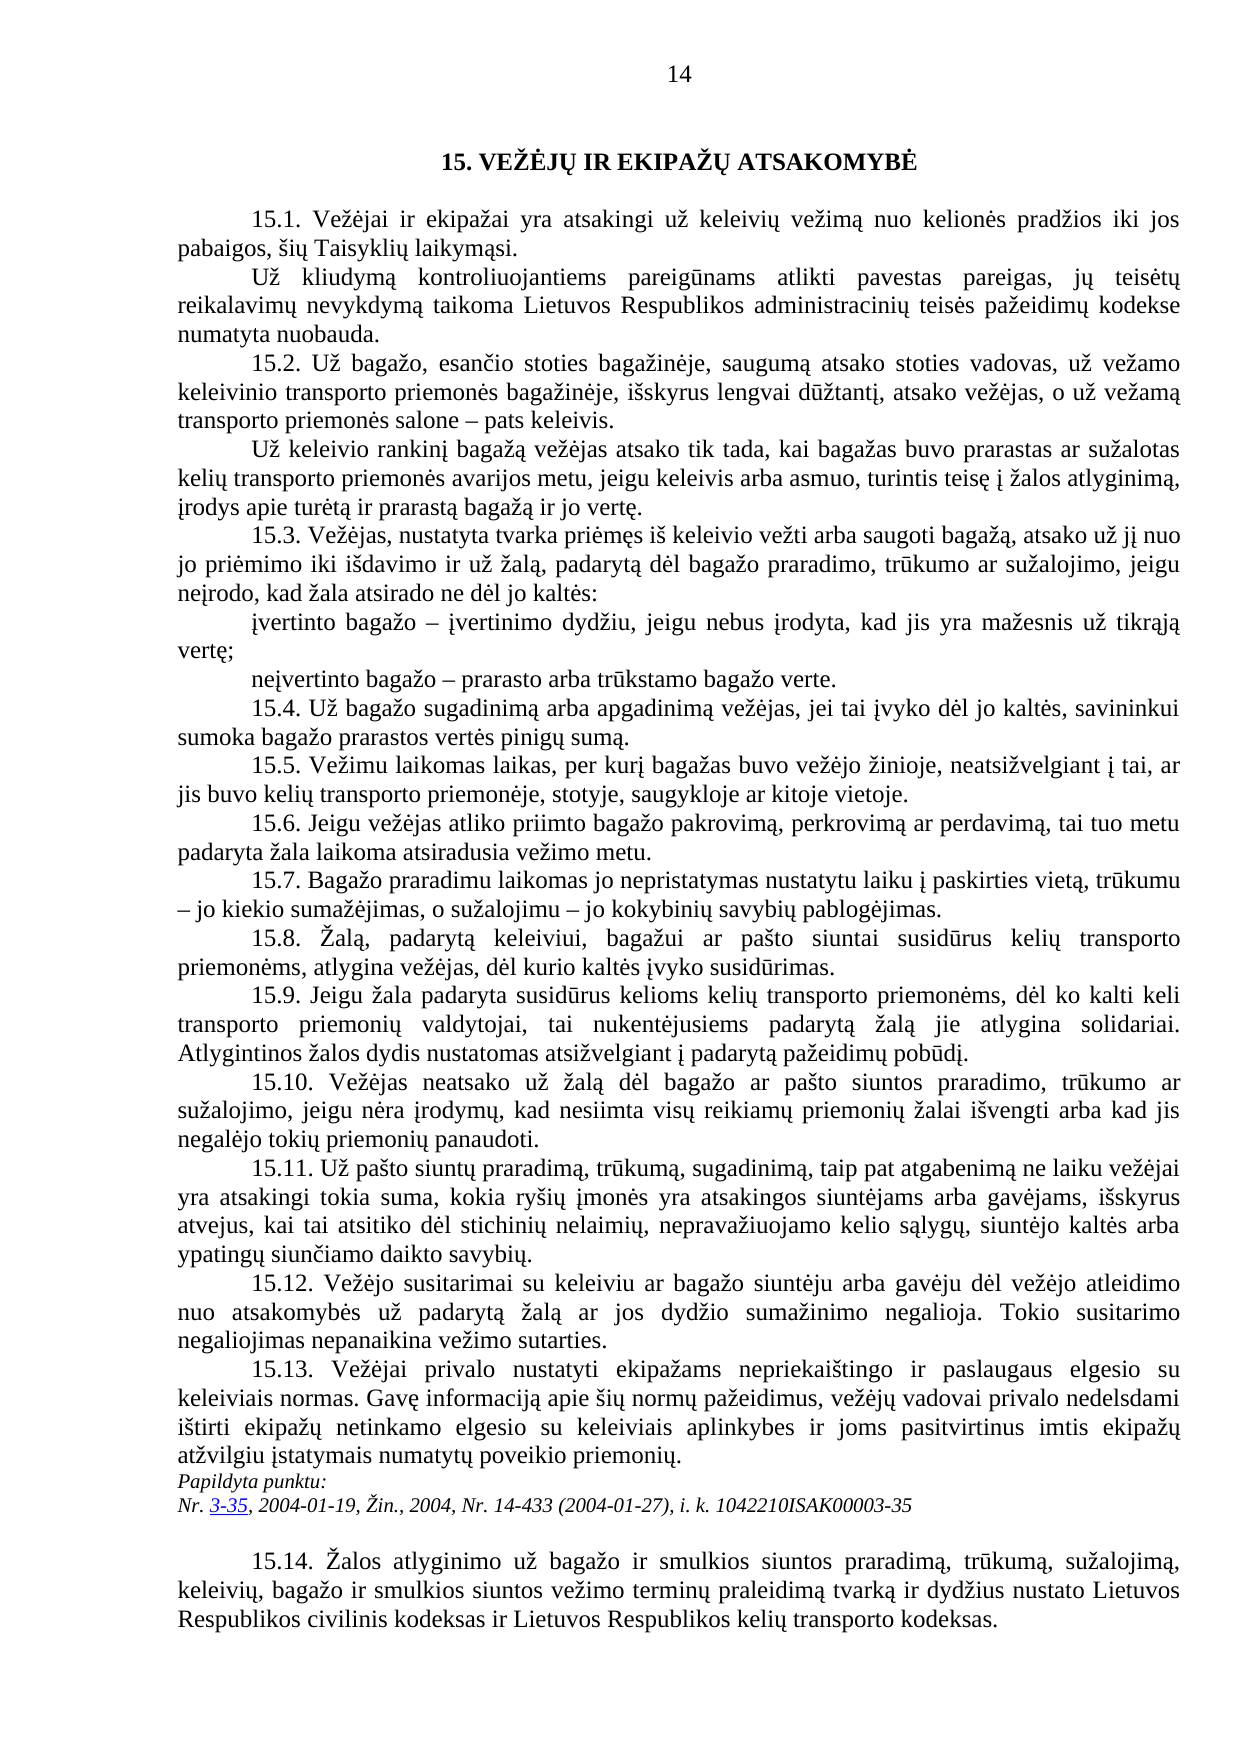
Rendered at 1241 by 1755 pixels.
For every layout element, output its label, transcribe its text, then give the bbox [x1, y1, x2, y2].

text 15.5. Vežimu laikomas laikas, per kurį bagažas buvo vežėjo žinioje, neatsižvelgiant į tai, ar jis buvo kelių transporto priemonėje, stotyje, saugykloje ar kitoje vietoje. [177, 751, 1181, 808]
text neįvertinto bagažo – prarasto arba trūkstamo bagažo verte. [177, 664, 1181, 693]
text Už kliudymą kontroliuojantiems pareigūnams atlikti pavestas pareigas, jų teisėtų reikalavimų nevykdymą taikoma Lietuvos Respublikos administracinių teisės pažeidimų kodekse numatyta nuobauda. [177, 262, 1181, 348]
text 15.2. Už bagažo, esančio stoties bagažinėje, saugumą atsako stoties vadovas, už vežamo keleivinio transporto priemonės bagažinėje, išskyrus lengvai dūžtantį, atsako vežėjas, o už vežamą transporto priemonės salone – pats keleivis. [177, 348, 1181, 434]
text 15.11. Už pašto siuntų praradimą, trūkumą, sugadinimą, taip pat atgabenimą ne laiku vežėjai yra atsakingi tokia suma, kokia ryšių įmonės yra atsakingos siuntėjams arba gavėjams, išskyrus atvejus, kai tai atsitiko dėl stichinių nelaimių, nepravažiuojamo kelio sąlygų, siuntėjo kaltės arba ypatingų siunčiamo daikto savybių. [177, 1153, 1181, 1268]
text 15. VEŽĖJŲ IR EKIPAŽŲ ATSAKOMYBĖ [177, 147, 1181, 176]
text 15.1. Vežėjai ir ekipažai yra atsakingi už keleivių vežimą nuo kelionės pradžios iki jos pabaigos, šių Taisyklių laikymąsi. [177, 204, 1181, 262]
text 15.8. Žalą, padarytą keleiviui, bagažui ar pašto siuntai susidūrus kelių transporto priemonėms, atlygina vežėjas, dėl kurio kaltės įvyko susidūrimas. [177, 923, 1181, 981]
text 15.10. Vežėjas neatsako už žalą dėl bagažo ar pašto siuntos praradimo, trūkumo ar sužalojimo, jeigu nėra įrodymų, kad nesiimta visų reikiamų priemonių žalai išvengti arba kad jis negalėjo tokių priemonių panaudoti. [177, 1067, 1181, 1153]
text 15.14. Žalos atlyginimo už bagažo ir smulkios siuntos praradimą, trūkumą, sužalojimą, keleivių, bagažo ir smulkios siuntos vežimo terminų praleidimą tvarką ir dydžius nustato Lietuvos Respublikos civilinis kodeksas ir Lietuvos Respublikos kelių transporto kodeksas. [177, 1546, 1181, 1632]
text 15.9. Jeigu žala padaryta susidūrus kelioms kelių transporto priemonėms, dėl ko kalti keli transporto priemonių valdytojai, tai nukentėjusiems padarytą žalą jie atlygina solidariai. Atlygintinos žalos dydis nustatomas atsižvelgiant į padarytą pažeidimų pobūdį. [177, 981, 1181, 1067]
text Už keleivio rankinį bagažą vežėjas atsako tik tada, kai bagažas buvo prarastas ar sužalotas kelių transporto priemonės avarijos metu, jeigu keleivis arba asmuo, turintis teisę į žalos atlyginimą, įrodys apie turėtą ir prarastą bagažą ir jo vertę. [177, 434, 1181, 521]
text 15.3. Vežėjas, nustatyta tvarka priėmęs iš keleivio vežti arba saugoti bagažą, atsako už jį nuo jo priėmimo iki išdavimo ir už žalą, padarytą dėl bagažo praradimo, trūkumo ar sužalojimo, jeigu neįrodo, kad žala atsirado ne dėl jo kaltės: [177, 521, 1181, 607]
text Papildyta punktu: [177, 1469, 1181, 1493]
text 15.13. Vežėjai privalo nustatyti ekipažams nepriekaištingo ir paslaugaus elgesio su keleiviais normas. Gavę informaciją apie šių normų pažeidimus, vežėjų vadovai privalo nedelsdami ištirti ekipažų netinkamo elgesio su keleiviais aplinkybes ir joms pasitvirtinus imtis ekipažų atžvilgiu įstatymais numatytų poveikio priemonių. [177, 1354, 1181, 1469]
text įvertinto bagažo – įvertinimo dydžiu, jeigu nebus įrodyta, kad jis yra mažesnis už tikrąją vertę; [177, 607, 1181, 664]
text 15.4. Už bagažo sugadinimą arba apgadinimą vežėjas, jei tai įvyko dėl jo kaltės, savininkui sumoka bagažo prarastos vertės pinigų sumą. [177, 693, 1181, 751]
text 15.7. Bagažo praradimu laikomas jo nepristatymas nustatytu laiku į paskirties vietą, trūkumu – jo kiekio sumažėjimas, o sužalojimu – jo kokybinių savybių pablogėjimas. [177, 866, 1181, 923]
text 15.12. Vežėjo susitarimai su keleiviu ar bagažo siuntėju arba gavėju dėl vežėjo atleidimo nuo atsakomybės už padarytą žalą ar jos dydžio sumažinimo negalioja. Tokio susitarimo negaliojimas nepanaikina vežimo sutarties. [177, 1268, 1181, 1354]
text 15.6. Jeigu vežėjas atliko priimto bagažo pakrovimą, perkrovimą ar perdavimą, tai tuo metu padaryta žala laikoma atsiradusia vežimo metu. [177, 808, 1181, 866]
text Nr. 3-35, 2004-01-19, Žin., 2004, Nr. 14-433 (2004-01-27), i. k. 1042210ISAK00003-35 [177, 1493, 1181, 1517]
